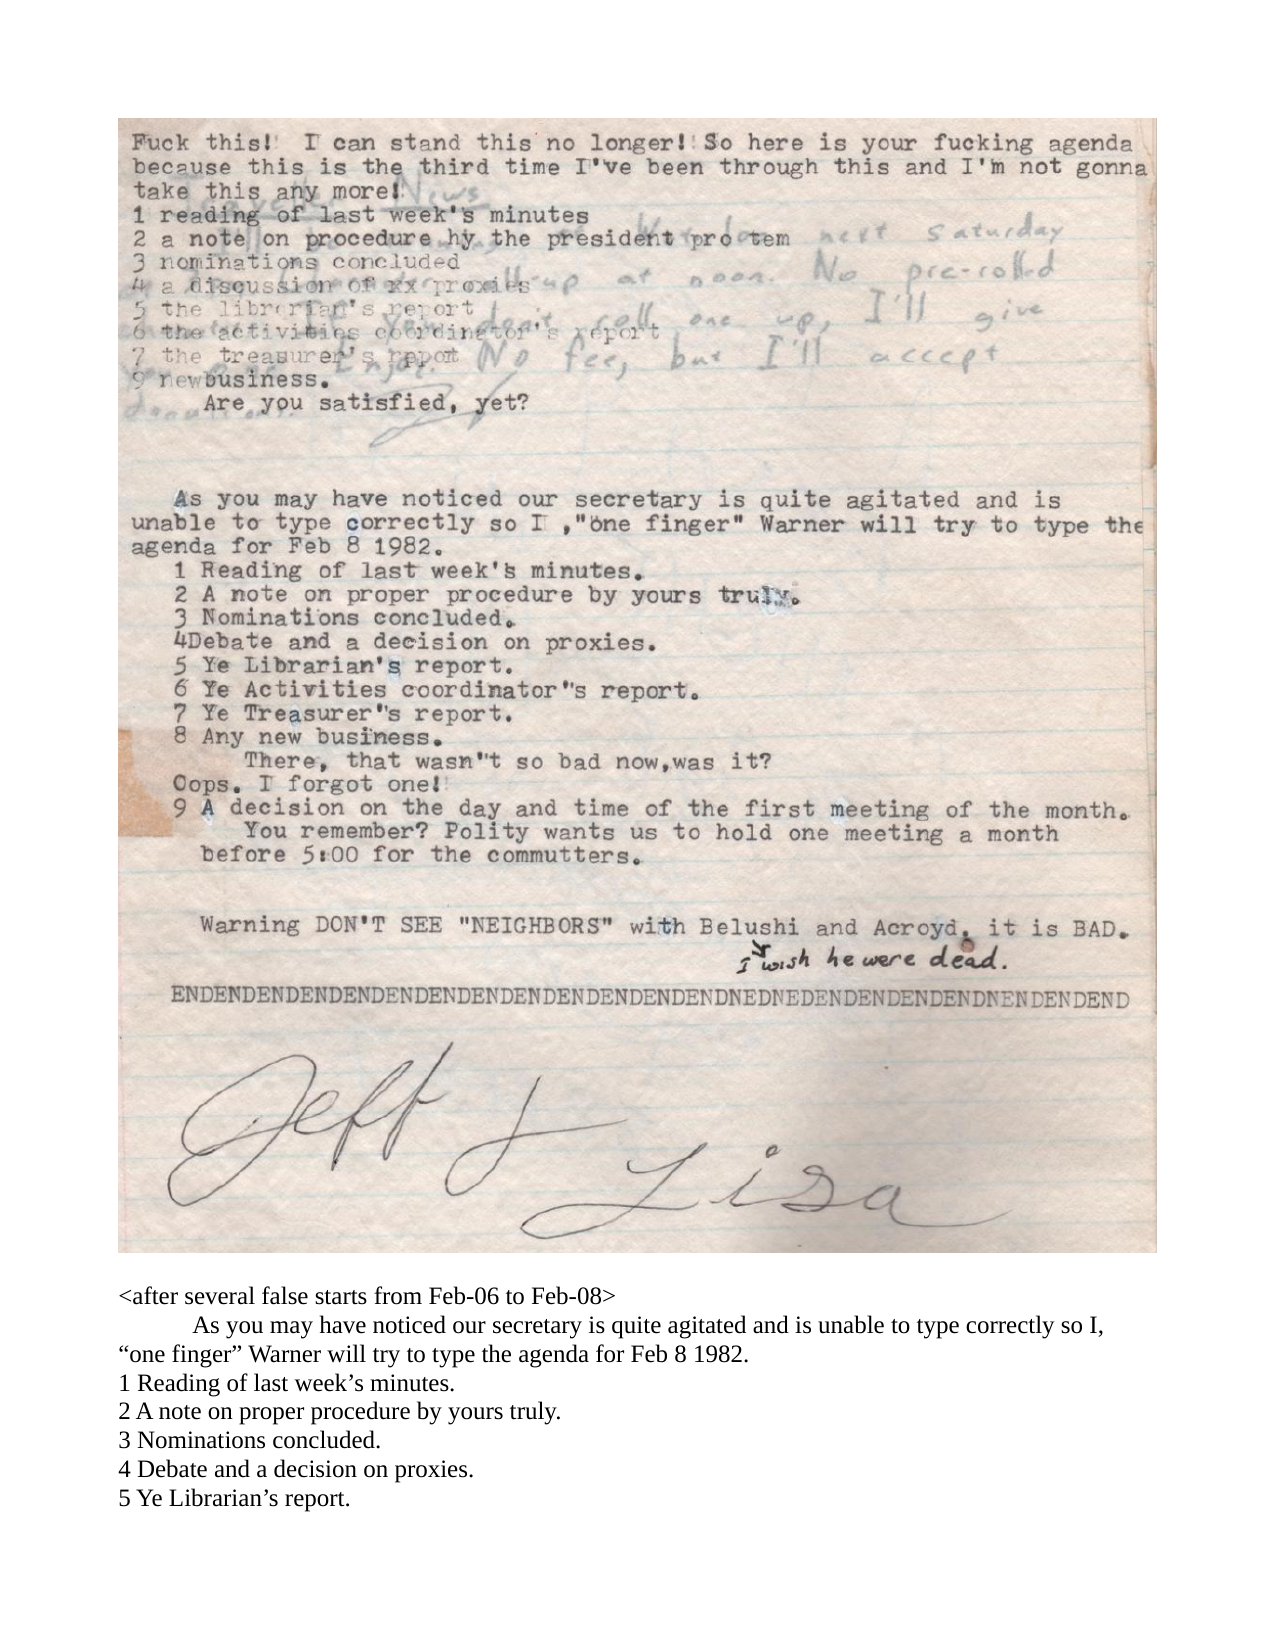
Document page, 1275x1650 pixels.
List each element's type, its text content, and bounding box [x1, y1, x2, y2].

text 2 A note on proper procedure by yours truly. [118, 1396, 1157, 1425]
text 5 Ye Librarian’s report. [118, 1483, 1157, 1511]
text 4 Debate and a decision on proxies. [118, 1454, 1157, 1483]
text 1 Reading of last week’s minutes. [118, 1368, 1157, 1396]
text <after several false starts from Feb-06 to Feb-08> [118, 1281, 1157, 1310]
text As you may have noticed our secretary is quite agitated and is unable to type correctly so I, “one finger” Warner will try to type the agenda for Feb 8 1982. [118, 1310, 1157, 1368]
picture [118, 118, 1157, 1253]
text 3 Nominations concluded. [118, 1425, 1157, 1454]
